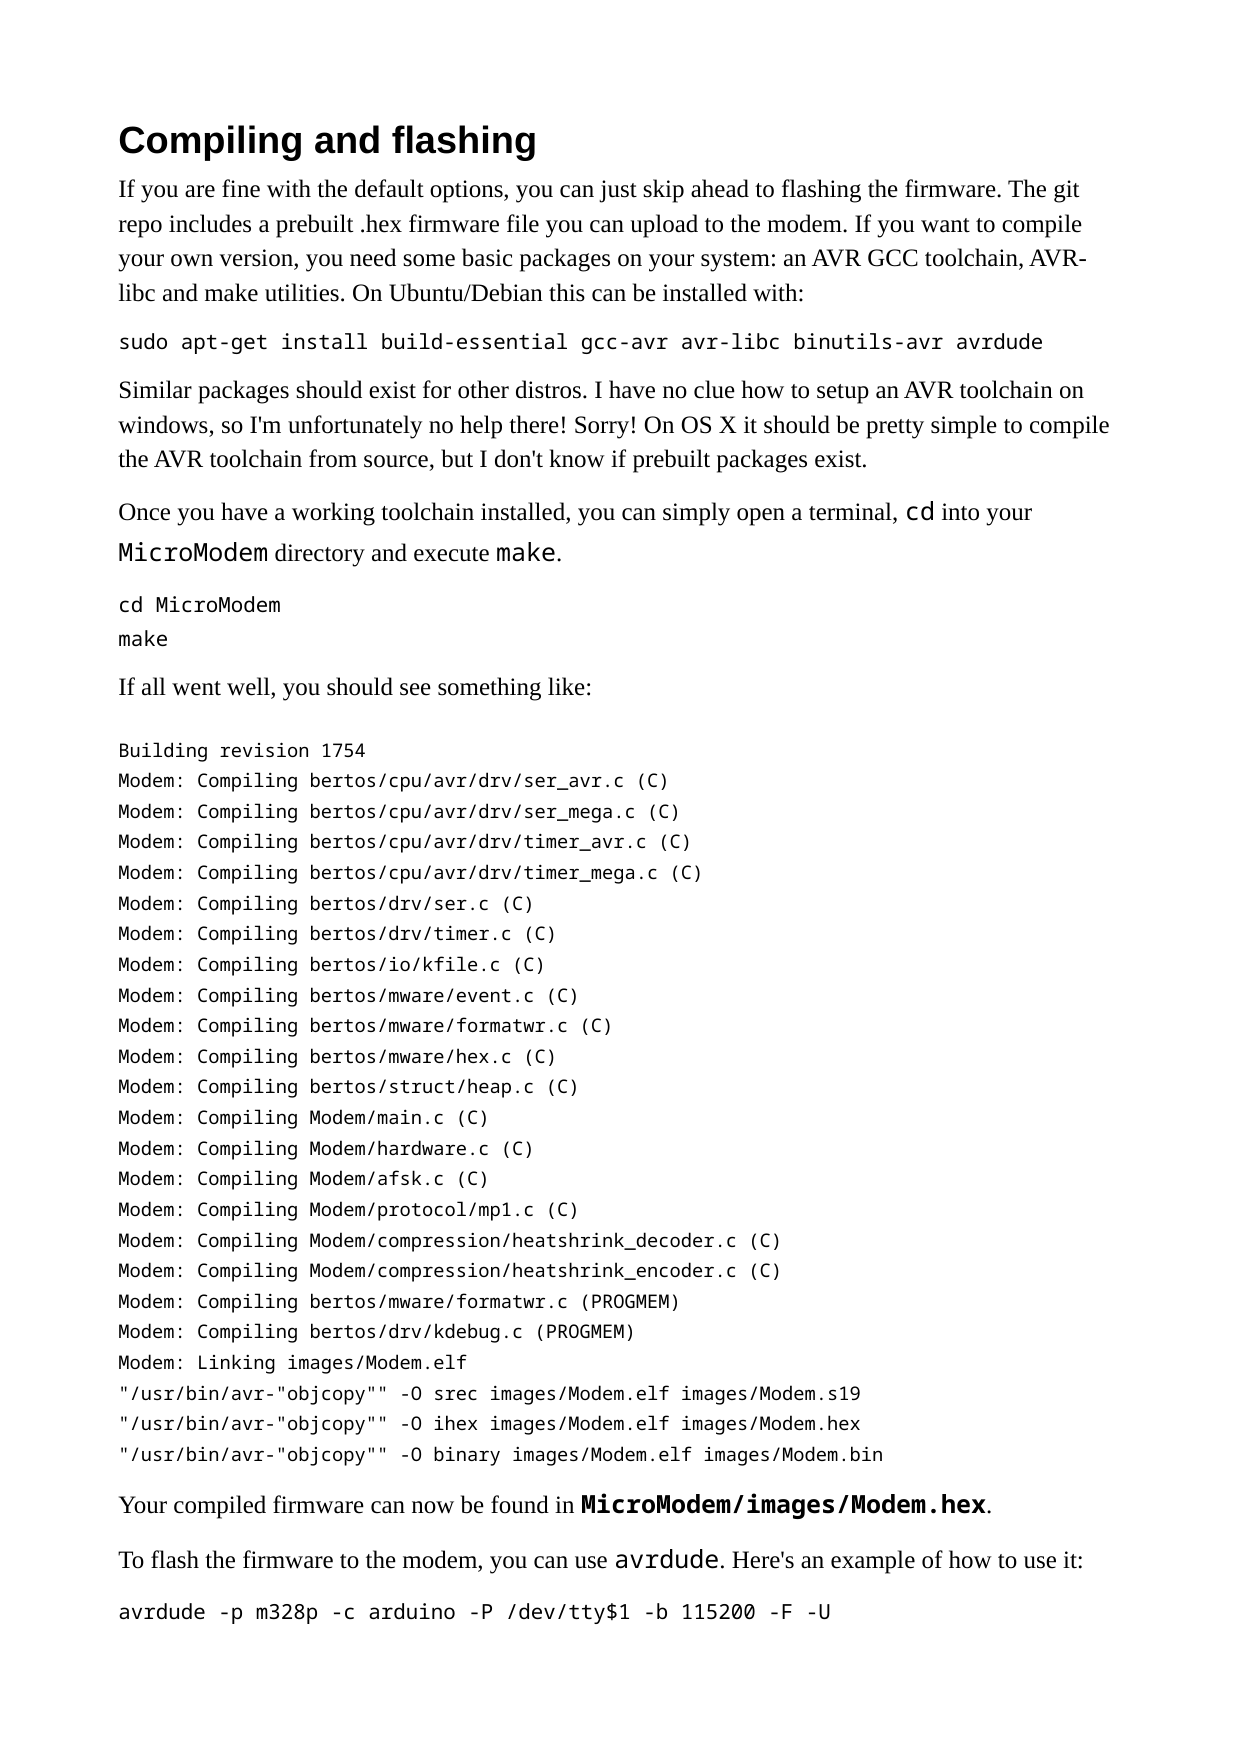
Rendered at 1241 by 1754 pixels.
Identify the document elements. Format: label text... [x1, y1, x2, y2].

text If you are fine with the default options, you can just skip ahead to flashing the firmware. The git repo includes a prebuilt .hex firmware file you can upload to the modem. If you want to compile your own version, you need some basic packages on your system: an AVR GCC toolchain, AVR-libc and make utilities. On Ubuntu/Debian this can be installed with: [118, 174, 1122, 306]
text sudo apt-get install build-essential gcc-avr avr-libc binutils-avr avrdude [118, 327, 1122, 355]
subtitle Compiling and flashing [118, 118, 1122, 162]
text To flash the firmware to the modem, you can use avrdude. Here's an example of how to use it: [118, 1542, 1122, 1576]
text Once you have a working toolchain installed, you can simply open a terminal, cd into your MicroModem directory and execute make. [118, 493, 1122, 568]
text Similar packages should exist for other distros. I have no clue how to setup an AVR toolchain on windows, so I'm unfortunately no help there! Sorry! On OS X it should be pretty simple to compile the AVR toolchain from source, but I don't know if prebuilt packages exist. [118, 375, 1122, 473]
text avrdude -p m328p -c arduino -P /dev/tty$1 -b 115200 -F -U [118, 1597, 1122, 1626]
text Your compiled firmware can now be found in MicroModem/images/Modem.hex. [118, 1486, 1122, 1521]
text cd MicroModem make [118, 590, 1122, 652]
text If all went well, you should see something like: Building revision 1754 Modem: Compiling bertos/cpu/avr/drv/ser_avr.c (C) Modem: Compiling bertos/cpu/avr/drv/ser_mega.c (C) Modem: Compiling bertos/cpu/avr/drv/timer_avr.c (C) Modem: Compiling bertos/cpu/avr/drv/timer_mega.c (C) Modem: Compiling bertos/drv/ser.c (C) Modem: Compiling bertos/drv/timer.c (C) Modem: Compiling bertos/io/kfile.c (C) Modem: Compiling bertos/mware/event.c (C) Modem: Compiling bertos/mware/formatwr.c (C) Modem: Compiling bertos/mware/hex.c (C) Modem: Compiling bertos/struct/heap.c (C) Modem: Compiling Modem/main.c (C) Modem: Compiling Modem/hardware.c (C) Modem: Compiling Modem/afsk.c (C) Modem: Compiling Modem/protocol/mp1.c (C) Modem: Compiling Modem/compression/heatshrink_decoder.c (C) Modem: Compiling Modem/compression/heatshrink_encoder.c (C) Modem: Compiling bertos/mware/formatwr.c (PROGMEM) Modem: Compiling bertos/drv/kdebug.c (PROGMEM) Modem: Linking images/Modem.elf "/usr/bin/avr-"objcopy"" -O srec images/Modem.elf images/Modem.s19 "/usr/bin/avr-"objcopy"" -O ihex images/Modem.elf images/Modem.hex "/usr/bin/avr-"objcopy"" -O binary images/Modem.elf images/Modem.bin [118, 672, 1122, 1467]
